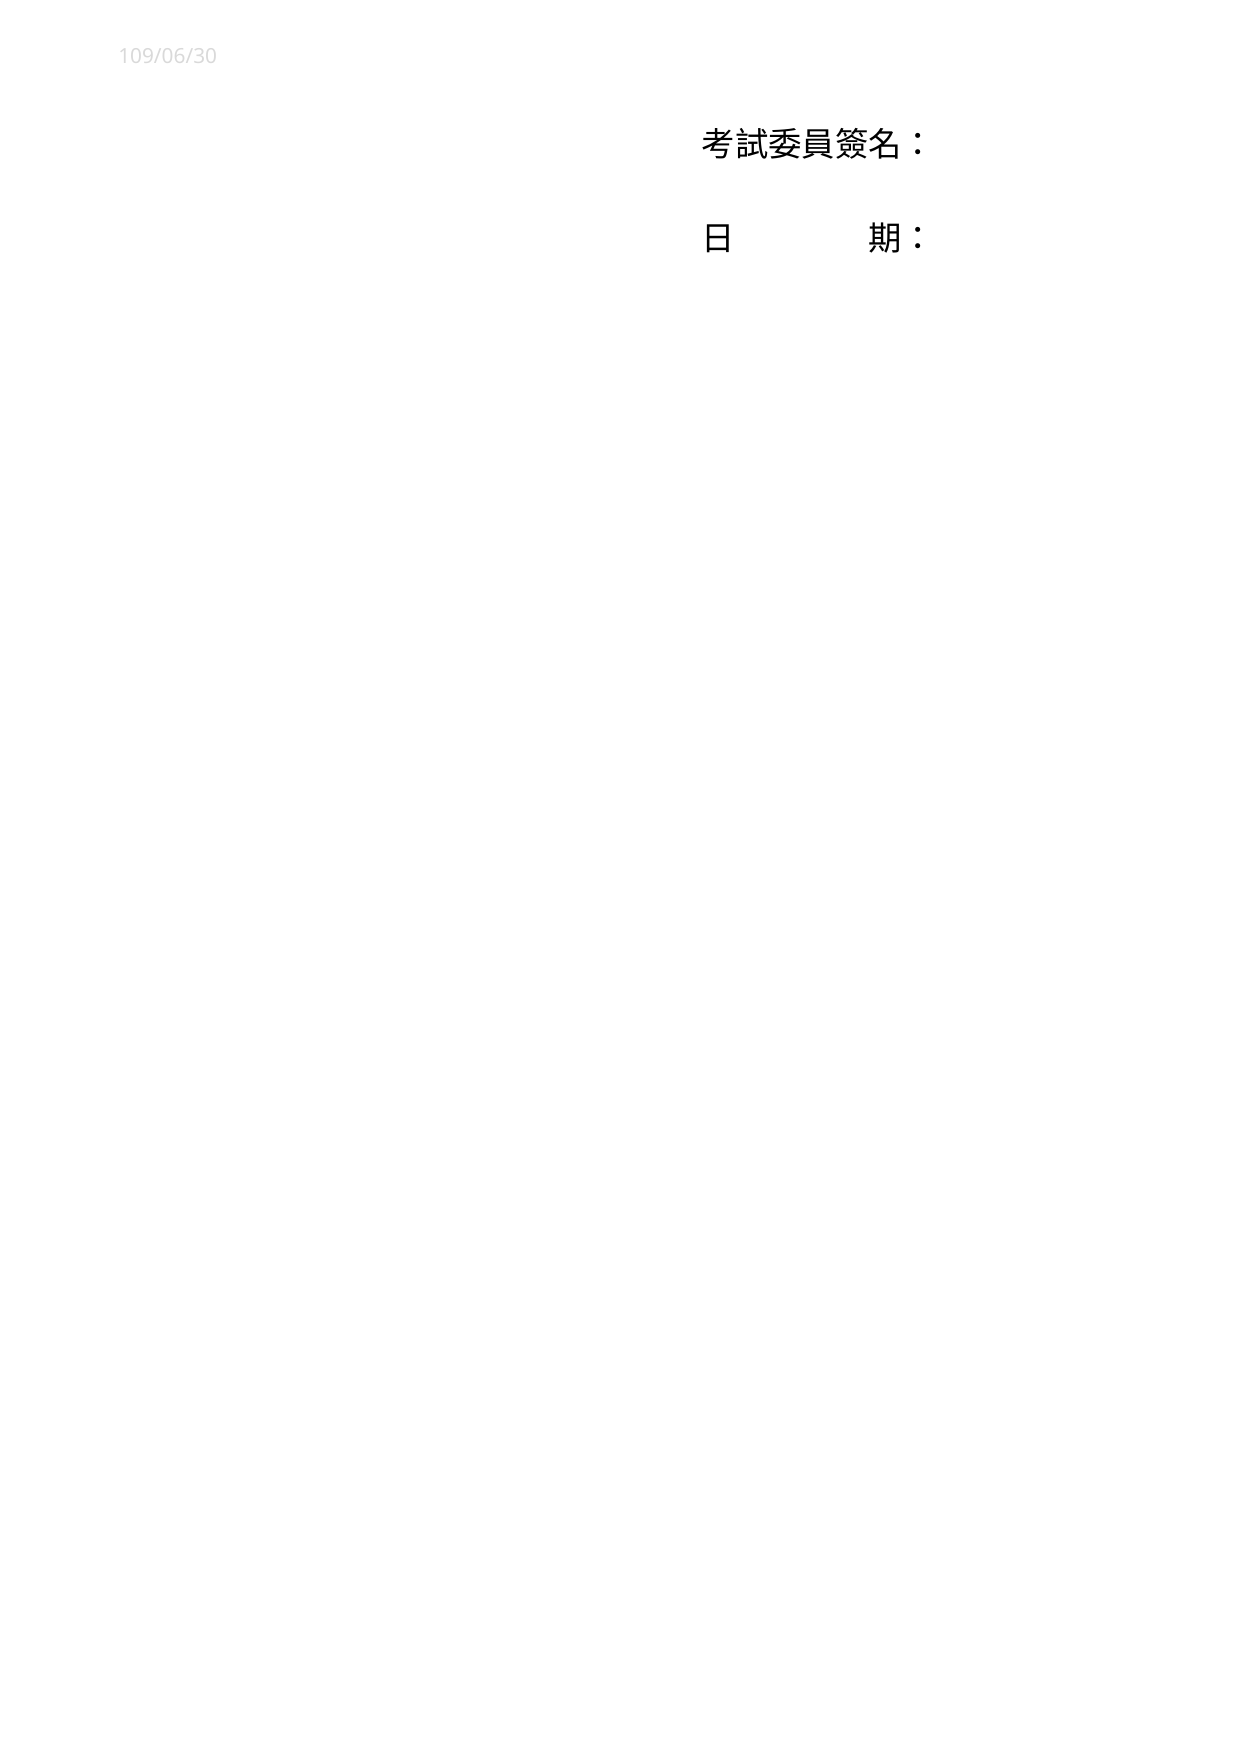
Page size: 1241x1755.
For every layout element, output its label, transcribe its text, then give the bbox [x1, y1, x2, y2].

text 考試委員簽名： [568, 118, 1122, 166]
text 日 期： [568, 212, 1122, 260]
